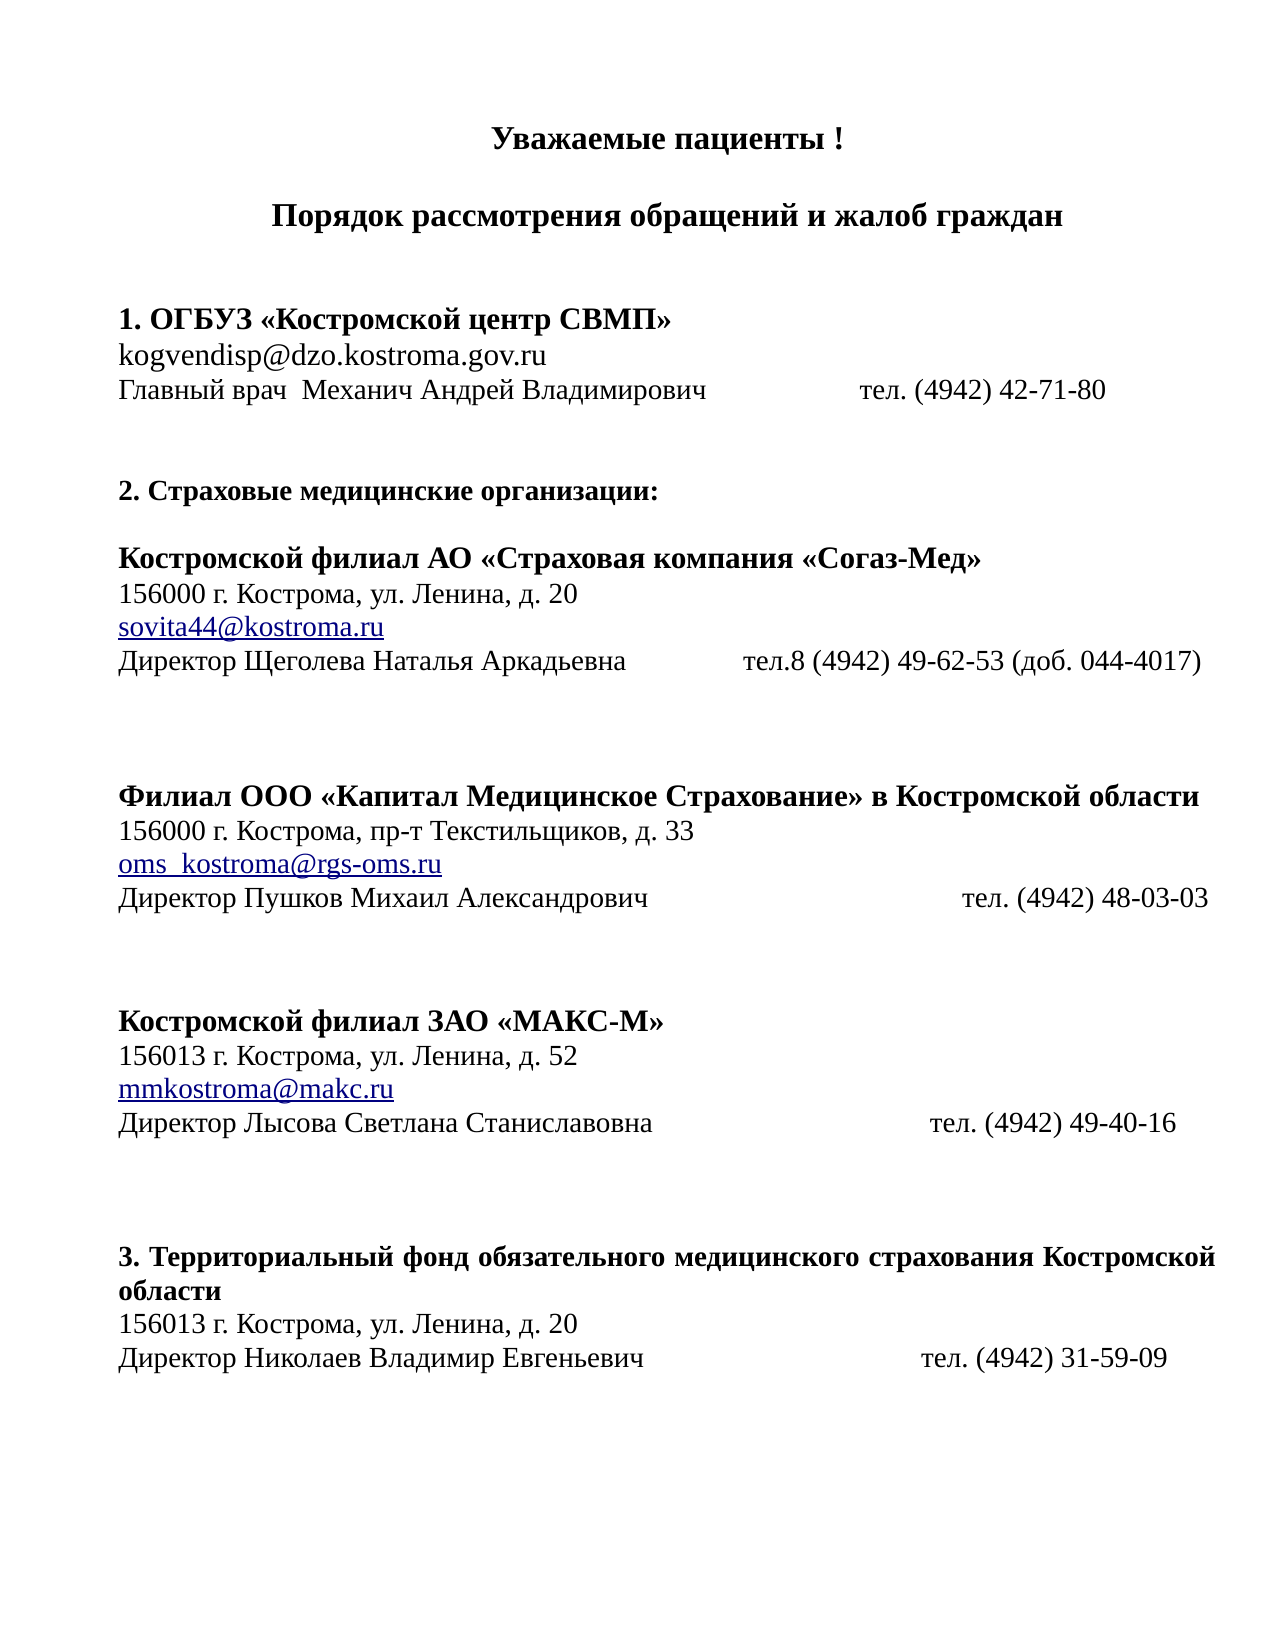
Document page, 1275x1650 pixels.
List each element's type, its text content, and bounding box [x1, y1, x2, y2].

text Директор Лысова Светлана Станиславовна тел. (4942) 49-40-16 [118, 1105, 1217, 1138]
text 1. ОГБУЗ «Костромской центр СВМП» [118, 300, 1217, 336]
text 156000 г. Кострома, пр-т Текстильщиков, д. 33 [118, 813, 1217, 846]
text Уважаемые пациенты ! [118, 118, 1217, 156]
text Главный врач Механич Андрей Владимирович тел. (4942) 42-71-80 [118, 372, 1217, 406]
text 2. Страховые медицинские организации: [118, 473, 1217, 506]
text kogvendisp@dzo.kostroma.gov.ru [118, 336, 1217, 372]
text 156000 г. Кострома, ул. Ленина, д. 20 [118, 576, 1217, 609]
text Директор Щеголева Наталья Аркадьевна тел.8 (4942) 49-62-53 (доб. 044-4017) [118, 643, 1217, 676]
text Директор Пушков Михаил Александрович тел. (4942) 48-03-03 [118, 880, 1217, 913]
text sovita44@kostroma.ru [118, 609, 1217, 643]
text Порядок рассмотрения обращений и жалоб граждан [118, 195, 1217, 233]
text oms_kostroma@rgs-oms.ru [118, 846, 1217, 880]
text 156013 г. Кострома, ул. Ленина, д. 52 [118, 1038, 1217, 1071]
text 3. Территориальный фонд обязательного медицинского страхования Костромской области [118, 1239, 1217, 1306]
text mmkostroma@makc.ru [118, 1071, 1217, 1105]
text Костромской филиал ЗАО «МАКС-М» [118, 1002, 1217, 1038]
text 156013 г. Кострома, ул. Ленина, д. 20 [118, 1306, 1217, 1340]
text Костромской филиал АО «Страховая компания «Согаз-Мед» [118, 540, 1217, 576]
text Директор Николаев Владимир Евгеньевич тел. (4942) 31-59-09 [118, 1340, 1217, 1373]
text Филиал ООО «Капитал Медицинское Страхование» в Костромской области [118, 777, 1217, 813]
